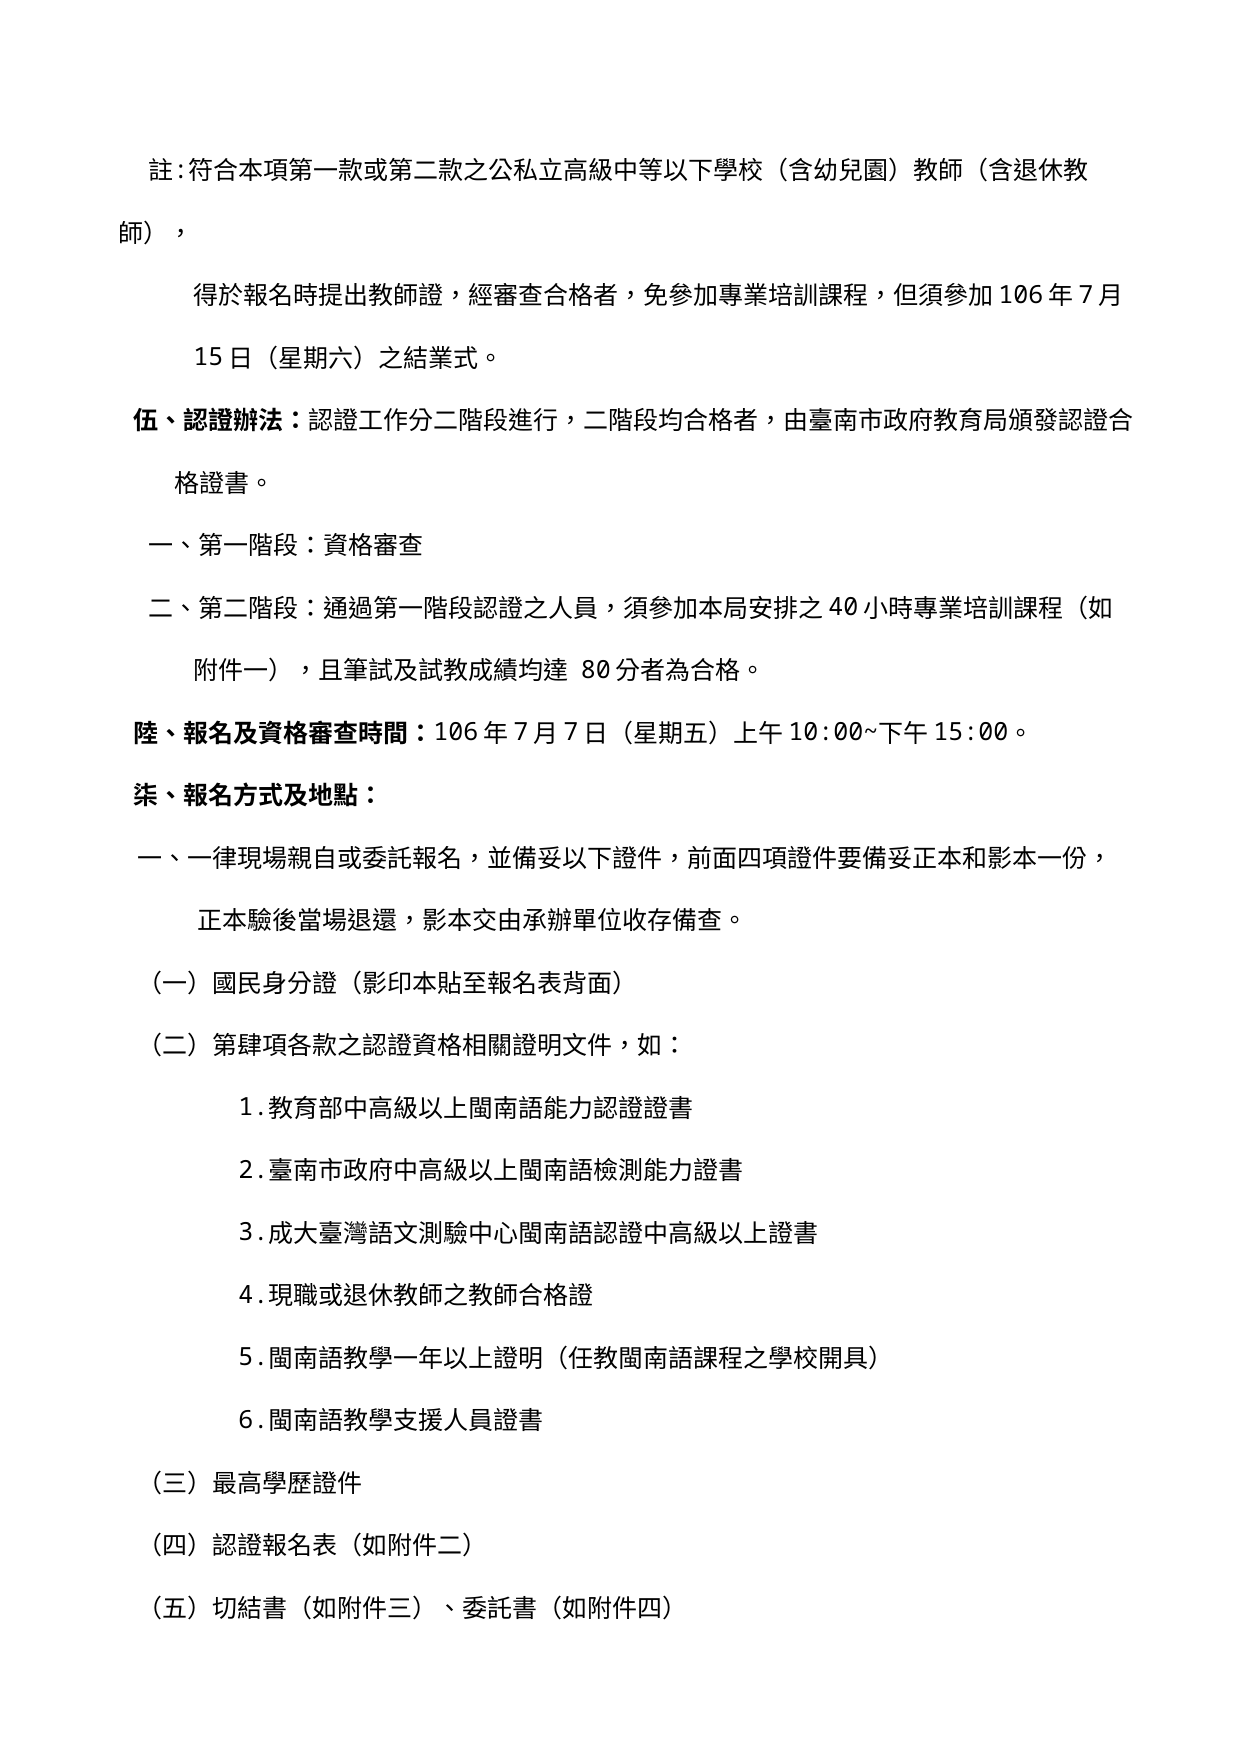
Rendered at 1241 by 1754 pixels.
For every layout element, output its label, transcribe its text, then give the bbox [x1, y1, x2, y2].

text （二）第肆項各款之認證資格相關證明文件，如： [137, 1002, 1134, 1064]
text 15日（星期六）之結業式。 [118, 314, 1134, 377]
text 註:符合本項第一款或第二款之公私立高級中等以下學校（含幼兒園）教師（含退休教師）， [118, 127, 1134, 252]
text 得於報名時提出教師證，經審查合格者，免參加專業培訓課程，但須參加106年7月 [118, 252, 1134, 314]
text （一）國民身分證（影印本貼至報名表背面） [137, 939, 1134, 1002]
text 5.閩南語教學一年以上證明（任教閩南語課程之學校開具） [118, 1314, 1134, 1377]
text 1.教育部中高級以上閩南語能力認證證書 [118, 1064, 1134, 1127]
text 伍、認證辦法：認證工作分二階段進行，二階段均合格者，由臺南市政府教育局頒發認證合格證書。 [118, 377, 1134, 502]
text 6.閩南語教學支援人員證書 [118, 1377, 1134, 1439]
text 一、一律現場親自或委託報名，並備妥以下證件，前面四項證件要備妥正本和影本一份， [137, 814, 1134, 877]
text （四）認證報名表（如附件二） [137, 1502, 1134, 1564]
text （五）切結書（如附件三）、委託書（如附件四） [137, 1564, 1134, 1627]
text 2.臺南市政府中高級以上閩南語檢測能力證書 [118, 1127, 1134, 1189]
text 3.成大臺灣語文測驗中心閩南語認證中高級以上證書 [118, 1189, 1134, 1252]
text 一、第一階段：資格審查 [118, 502, 1134, 564]
text （三）最高學歷證件 [137, 1439, 1134, 1502]
text 正本驗後當場退還，影本交由承辦單位收存備查。 [137, 877, 1134, 939]
text 4.現職或退休教師之教師合格證 [118, 1252, 1134, 1314]
text 二、第二階段：通過第一階段認證之人員，須參加本局安排之40小時專業培訓課程（如附件一），且筆試及試教成績均達 80分者為合格。 [118, 564, 1134, 689]
text 柒、報名方式及地點： [118, 752, 1134, 814]
text 陸、報名及資格審查時間：106年7月7日（星期五）上午10:00~下午15:00。 [118, 689, 1134, 752]
